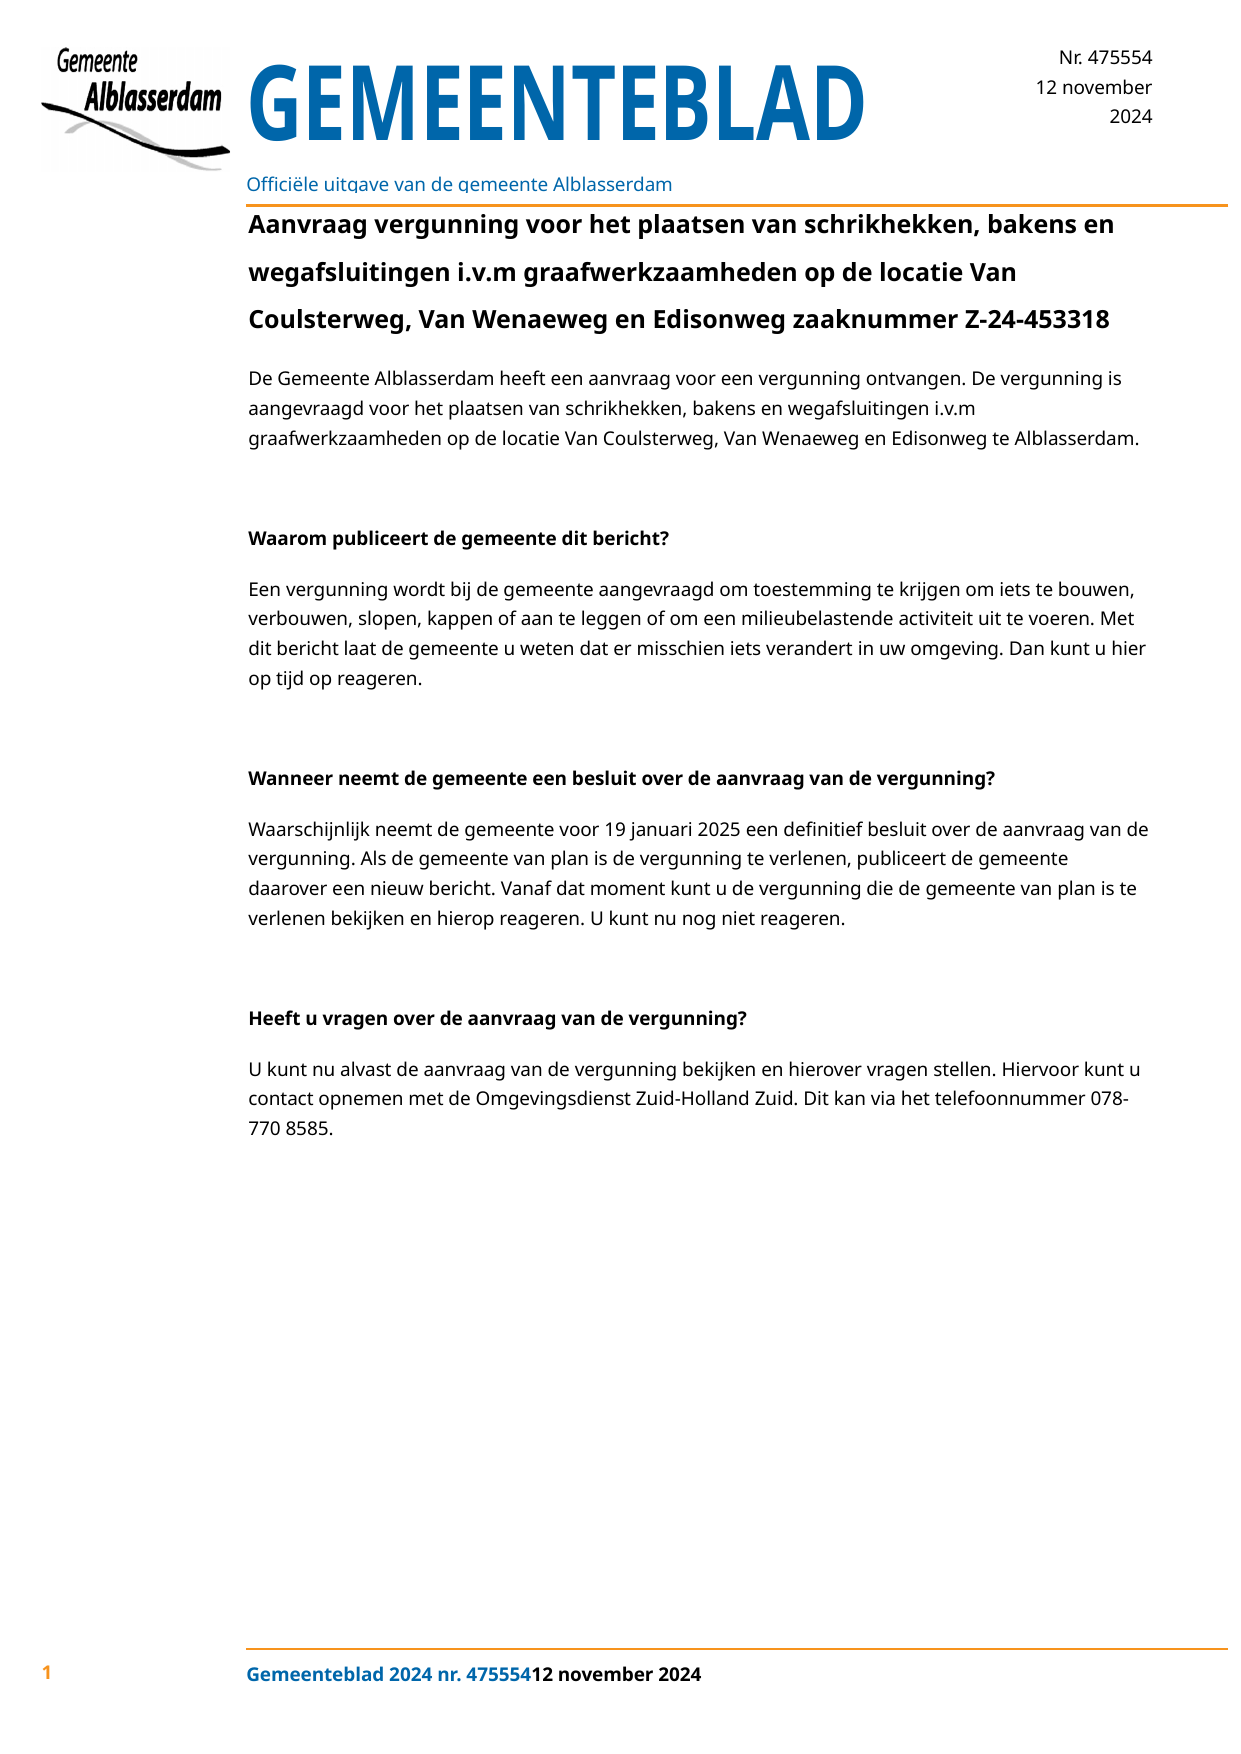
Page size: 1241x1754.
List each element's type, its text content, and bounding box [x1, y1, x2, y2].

text De Gemeente Alblasserdam heeft een aanvraag voor een vergunning ontvangen. De vergunning is aangevraagd voor het plaatsen van schrikhekken, bakens en wegafsluitingen i.v.m graafwerkzaamheden op de locatie Van Coulsterweg, Van Wenaeweg en Edisonweg te Alblasserdam. [248, 366, 1152, 450]
text Aanvraag vergunning voor het plaatsen van schrikhekken, bakens en wegafsluitingen i.v.m graafwerkzaamheden op de locatie Van Coulsterweg, Van Wenaeweg en Edisonweg zaaknummer Z-24-453318 [248, 207, 1152, 336]
text Wanneer neemt de gemeente een besluit over de aanvraag van de vergunning? [248, 766, 1152, 791]
text U kunt nu alvast de aanvraag van de vergunning bekijken en hierover vragen stellen. Hiervoor kunt u contact opnemen met de Omgevingsdienst Zuid-Holland Zuid. Dit kan via het telefoonnummer 078-770 8585. [248, 1056, 1152, 1141]
text Een vergunning wordt bij de gemeente aangevraagd om toestemming te krijgen om iets te bouwen, verbouwen, slopen, kappen of aan te leggen of om een milieubelastende activiteit uit te voeren. Met dit bericht laat de gemeente u weten dat er misschien iets verandert in uw omgeving. Dan kunt u hier op tijd op reageren. [248, 576, 1152, 690]
picture [41, 47, 231, 172]
text Waarschijnlijk neemt de gemeente voor 19 januari 2025 een definitief besluit over de aanvraag van de vergunning. Als de gemeente van plan is de vergunning te verlenen, publiceert de gemeente daarover een nieuw bericht. Vanaf dat moment kunt u de vergunning die de gemeente van plan is te verlenen bekijken en hierop reageren. U kunt nu nog niet reageren. [248, 816, 1152, 930]
text Heeft u vragen over de aanvraag van de vergunning? [248, 1006, 1152, 1031]
text Waarom publiceert de gemeente dit bericht? [248, 526, 1152, 551]
